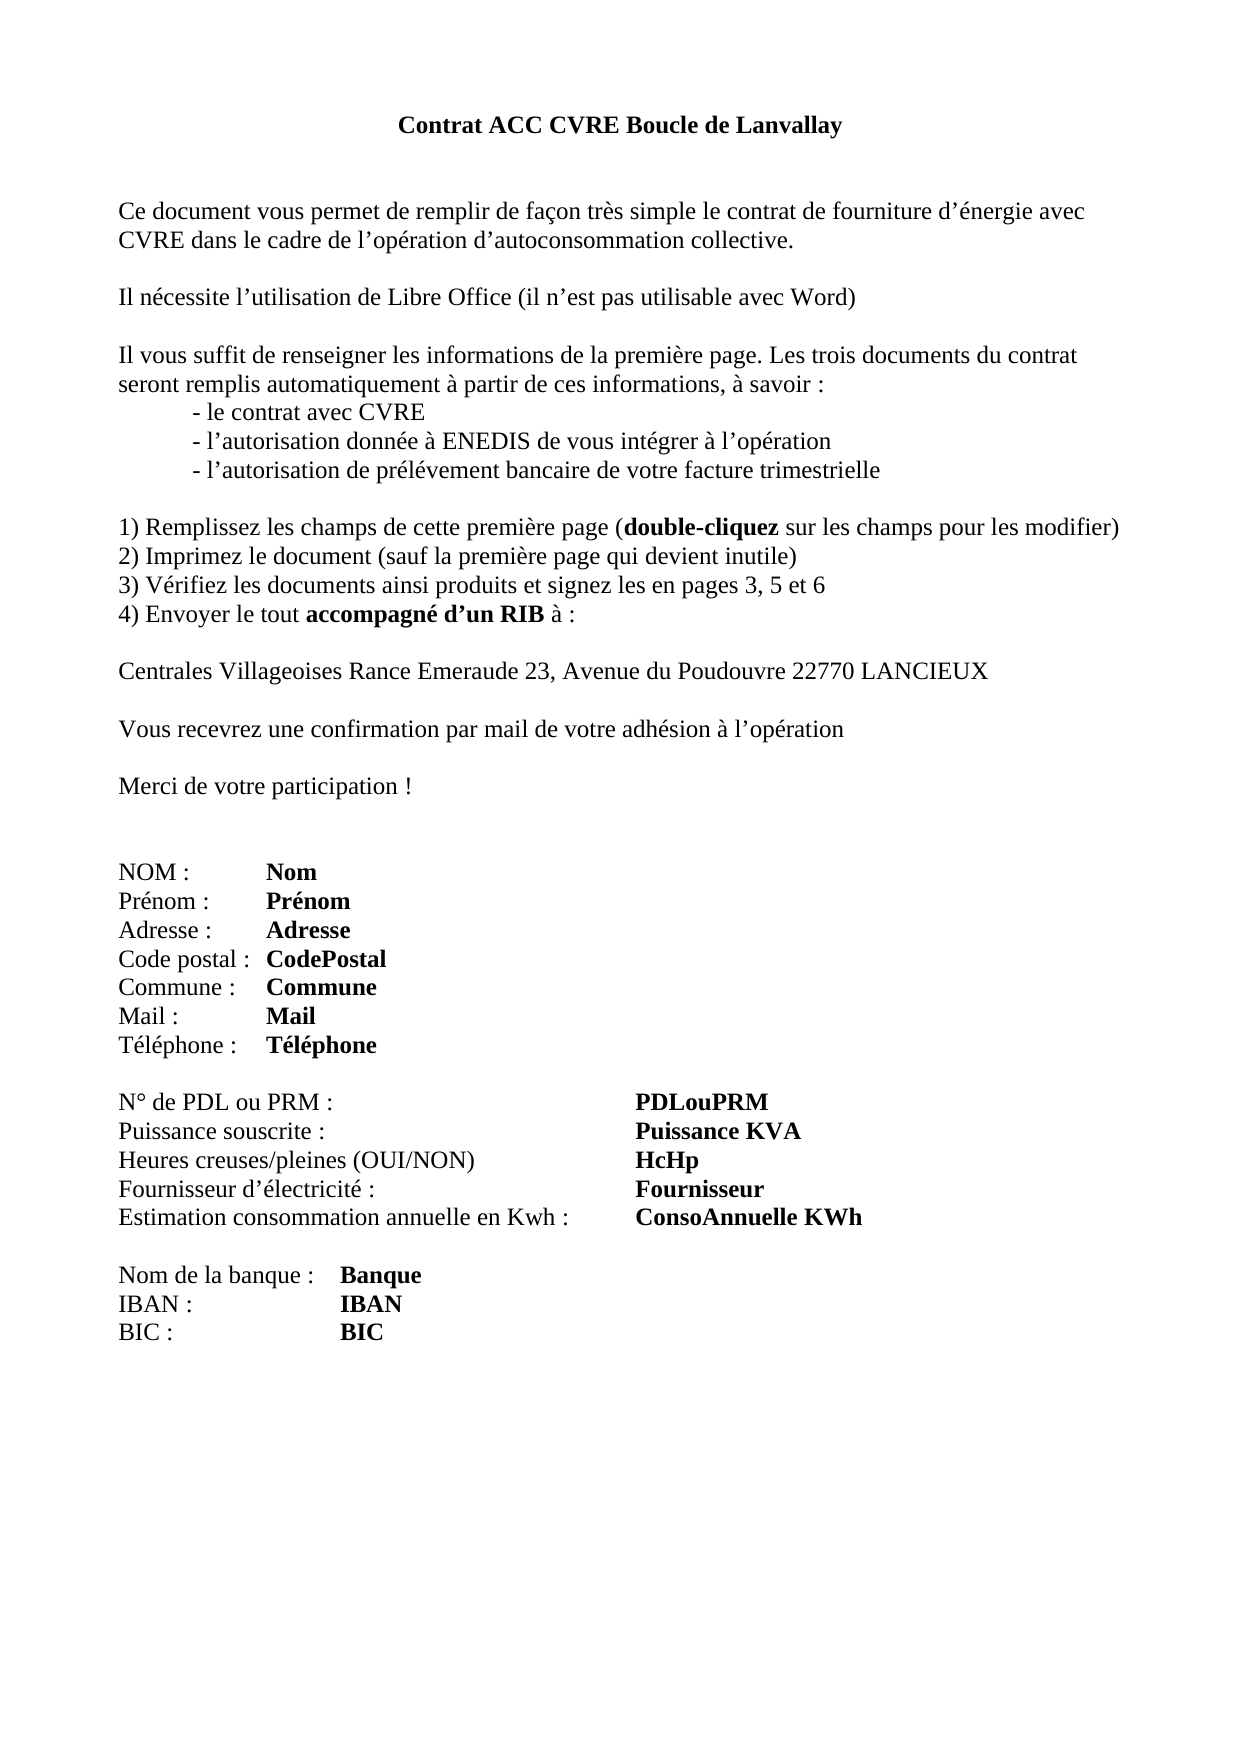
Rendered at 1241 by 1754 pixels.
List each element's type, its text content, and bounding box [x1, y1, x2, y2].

text Mail : Mail [118, 1001, 1122, 1030]
text Prénom : Prénom [118, 886, 1122, 915]
text NOM : Nom [118, 857, 1122, 886]
text Il nécessite l’utilisation de Libre Office (il n’est pas utilisable avec Word) [118, 282, 1122, 311]
text IBAN : IBAN [118, 1289, 1122, 1317]
text 4) Envoyer le tout accompagné d’un RIB à : [118, 599, 1122, 627]
text Merci de votre participation ! [118, 771, 1122, 800]
text Fournisseur d’électricité : Fournisseur [118, 1174, 1122, 1202]
text Téléphone : Téléphone [118, 1030, 1122, 1059]
text BIC : BIC [118, 1317, 1122, 1346]
text 3) Vérifiez les documents ainsi produits et signez les en pages 3, 5 et 6 [118, 570, 1122, 599]
text Estimation consommation annuelle en Kwh : ConsoAnnuelle KWh [118, 1202, 1122, 1231]
text Il vous suffit de renseigner les informations de la première page. Les trois documents du contrat seront remplis automatiquement à partir de ces informations, à savoir : [118, 340, 1122, 397]
text Puissance souscrite : Puissance KVA [118, 1116, 1122, 1145]
text - le contrat avec CVRE - l’autorisation donnée à ENEDIS de vous intégrer à l’opération - l’autorisation de prélévement bancaire de votre facture trimestrielle [118, 397, 1122, 484]
text Contrat ACC CVRE Boucle de Lanvallay [118, 110, 1122, 139]
text Centrales Villageoises Rance Emeraude 23, Avenue du Poudouvre 22770 LANCIEUX [118, 656, 1122, 685]
text Ce document vous permet de remplir de façon très simple le contrat de fourniture d’énergie avec CVRE dans le cadre de l’opération d’autoconsommation collective. [118, 196, 1122, 254]
text 1) Remplissez les champs de cette première page (double-cliquez sur les champs pour les modifier) [118, 512, 1122, 541]
text Vous recevrez une confirmation par mail de votre adhésion à l’opération [118, 714, 1122, 742]
text Code postal : CodePostal [118, 944, 1122, 972]
text N° de PDL ou PRM : PDLouPRM [118, 1087, 1122, 1116]
text Commune : Commune [118, 972, 1122, 1001]
text Adresse : Adresse [118, 915, 1122, 944]
text Nom de la banque : Banque [118, 1260, 1122, 1289]
text Heures creuses/pleines (OUI/NON) HcHp [118, 1145, 1122, 1174]
text 2) Imprimez le document (sauf la première page qui devient inutile) [118, 541, 1122, 570]
